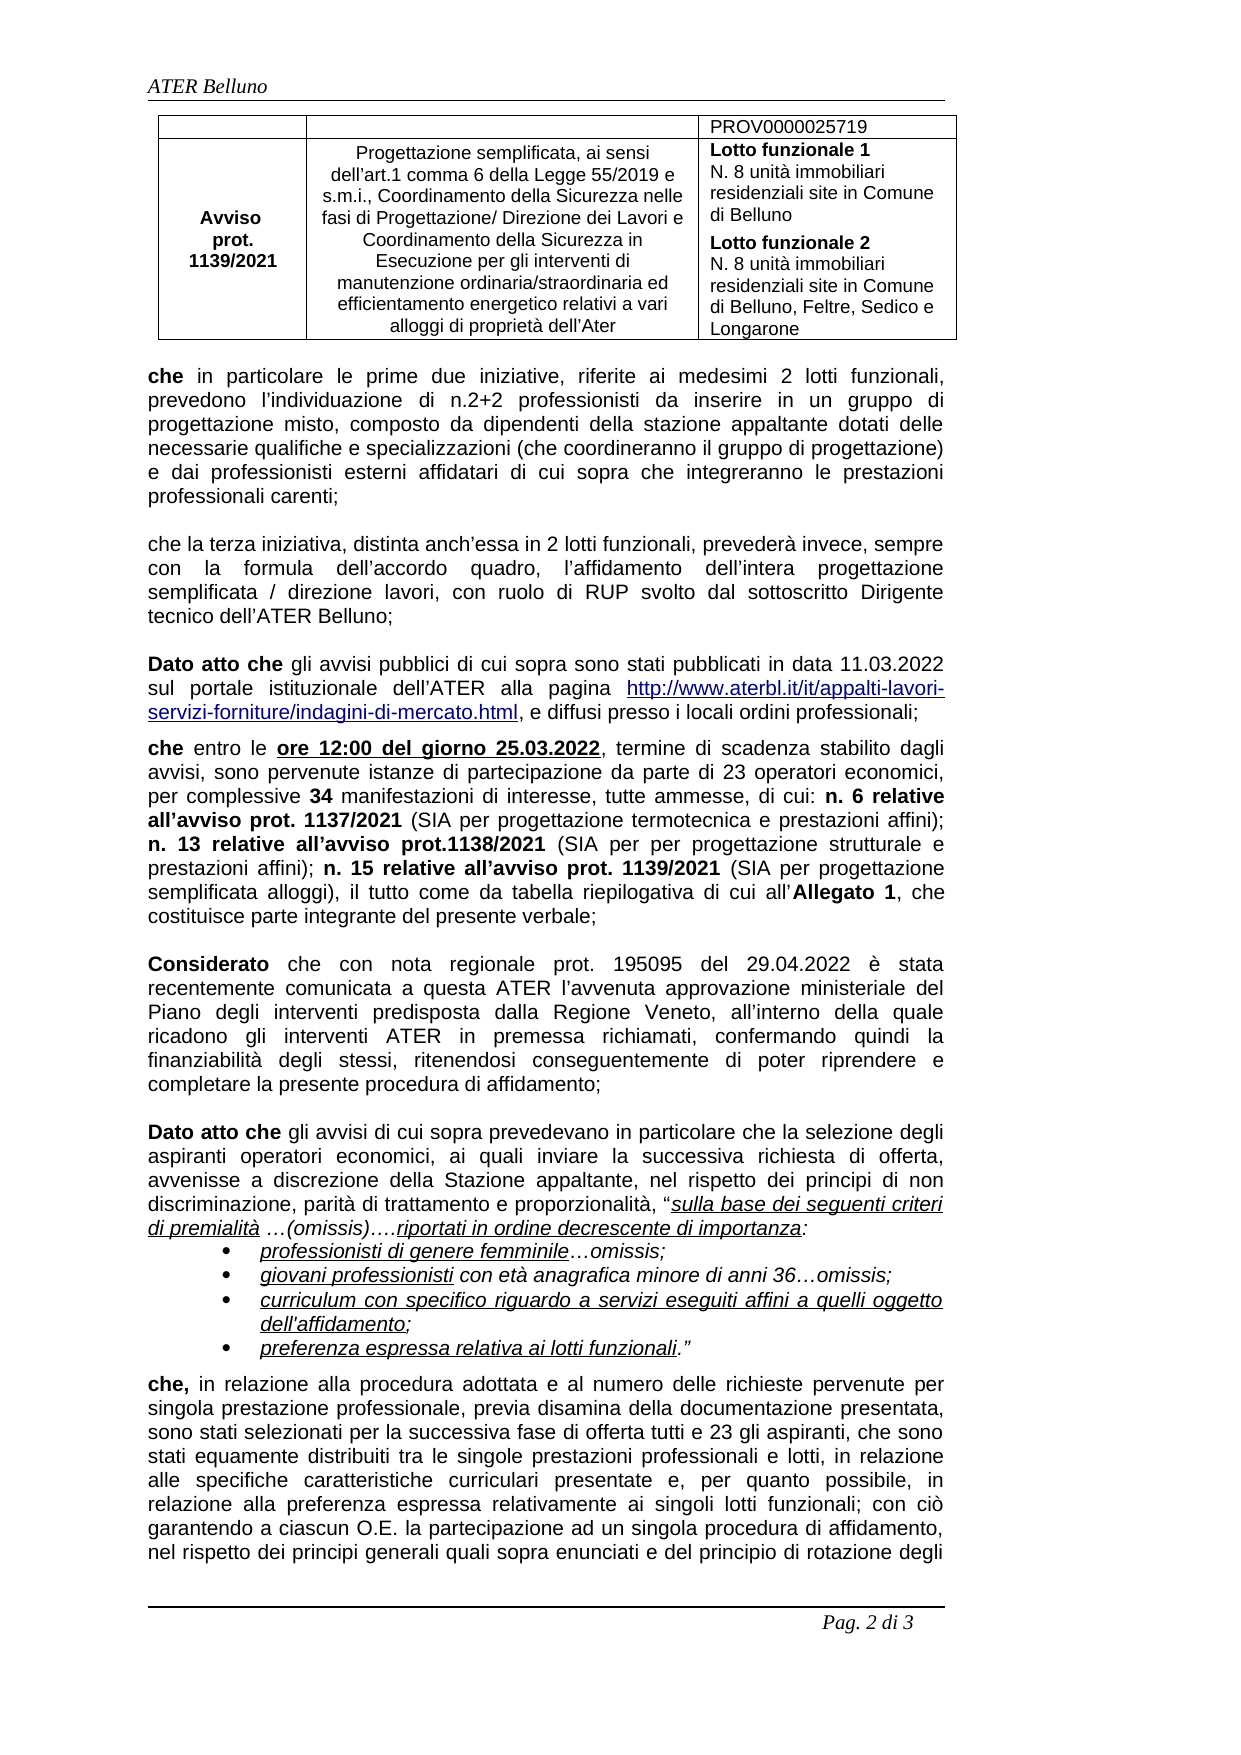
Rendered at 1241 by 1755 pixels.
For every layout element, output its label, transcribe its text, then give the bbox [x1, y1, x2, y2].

table_cell Progettazione semplificata, ai sensi dell’art.1 comma 6 della Legge 55/2019 e s.m.i., Coordinamento della Sicurezza nelle fasi di Progettazione/ Direzione dei Lavori e Coordinamento della Sicurezza in Esecuzione per gli interventi di manutenzione ordinaria/straordinaria ed efficientamento energetico relativi a vari alloggi di proprietà dell’Ater [307, 139, 698, 339]
text che la terza iniziativa, distinta anch’essa in 2 lotti funzionali, prevederà invece, sempre con la formula dell’accordo quadro, l’affidamento dell’intera progettazione semplificata / direzione lavori, con ruolo di RUP svolto dal sottoscritto Dirigente tecnico dell’ATER Belluno; [148, 532, 945, 628]
table_cell Avviso prot. 1139/2021 [159, 139, 306, 339]
text Dato atto che gli avvisi pubblici di cui sopra sono stati pubblicati in data 11.03.2022 sul portale istituzionale dell’ATER alla pagina http://www.aterbl.it/it/appalti-lavori-servizi-forniture/indagini-di-mercato.html, e diffusi presso i locali ordini professionali; [148, 652, 945, 724]
list professionisti di genere femminile…omissis; [223, 1239, 945, 1263]
text che, in relazione alla procedura adottata e al numero delle richieste pervenute per singola prestazione professionale, previa disamina della documentazione presentata, sono stati selezionati per la successiva fase di offerta tutti e 23 gli aspiranti, che sono stati equamente distribuiti tra le singole prestazioni professionali e lotti, in relazione alle specifiche caratteristiche curriculari presentate e, per quanto possibile, in relazione alla preferenza espressa relativamente ai singoli lotti funzionali; con ciò garantendo a ciascun O.E. la partecipazione ad un singola procedura di affidamento, nel rispetto dei principi generali quali sopra enunciati e del principio di rotazione degli [148, 1372, 945, 1564]
text che in particolare le prime due iniziative, riferite ai medesimi 2 lotti funzionali, prevedono l’individuazione di n.2+2 professionisti da inserire in un gruppo di progettazione misto, composto da dipendenti della stazione appaltante dotati delle necessarie qualifiche e specializzazioni (che coordineranno il gruppo di progettazione) e dai professionisti esterni affidatari di cui sopra che integreranno le prestazioni professionali carenti; [148, 364, 945, 508]
table_cell PROV0000025719 [699, 116, 956, 138]
table_cell [159, 116, 306, 138]
table_cell [307, 116, 698, 138]
text Considerato che con nota regionale prot. 195095 del 29.04.2022 è stata recentemente comunicata a questa ATER l’avvenuta approvazione ministeriale del Piano degli interventi predisposta dalla Regione Veneto, all’interno della quale ricadono gli interventi ATER in premessa richiamati, confermando quindi la finanziabilità degli stessi, ritenendosi conseguentemente di poter riprendere e completare la presente procedura di affidamento; [148, 952, 945, 1096]
list preferenza espressa relativa ai lotti funzionali.” [223, 1335, 945, 1359]
table_cell Lotto funzionale 1 N. 8 unità immobiliari residenziali site in Comune di Belluno Lotto funzionale 2 N. 8 unità immobiliari residenziali site in Comune di Belluno, Feltre, Sedico e Longarone [699, 139, 956, 339]
list giovani professionisti con età anagrafica minore di anni 36…omissis; [223, 1263, 945, 1287]
list curriculum con specifico riguardo a servizi eseguiti affini a quelli oggetto dell'affidamento; [223, 1287, 945, 1335]
text che entro le ore 12:00 del giorno 25.03.2022, termine di scadenza stabilito dagli avvisi, sono pervenute istanze di partecipazione da parte di 23 operatori economici, per complessive 34 manifestazioni di interesse, tutte ammesse, di cui: n. 6 relative all’avviso prot. 1137/2021 (SIA per progettazione termotecnica e prestazioni affini); n. 13 relative all’avviso prot.1138/2021 (SIA per per progettazione strutturale e prestazioni affini); n. 15 relative all’avviso prot. 1139/2021 (SIA per progettazione semplificata alloggi), il tutto come da tabella riepilogativa di cui all’Allegato 1, che costituisce parte integrante del presente verbale; [148, 736, 945, 928]
text Dato atto che gli avvisi di cui sopra prevedevano in particolare che la selezione degli aspiranti operatori economici, ai quali inviare la successiva richiesta di offerta, avvenisse a discrezione della Stazione appaltante, nel rispetto dei principi di non discriminazione, parità di trattamento e proporzionalità, “sulla base dei seguenti criteri di premialità …(omissis)….riportati in ordine decrescente di importanza: [148, 1119, 945, 1239]
